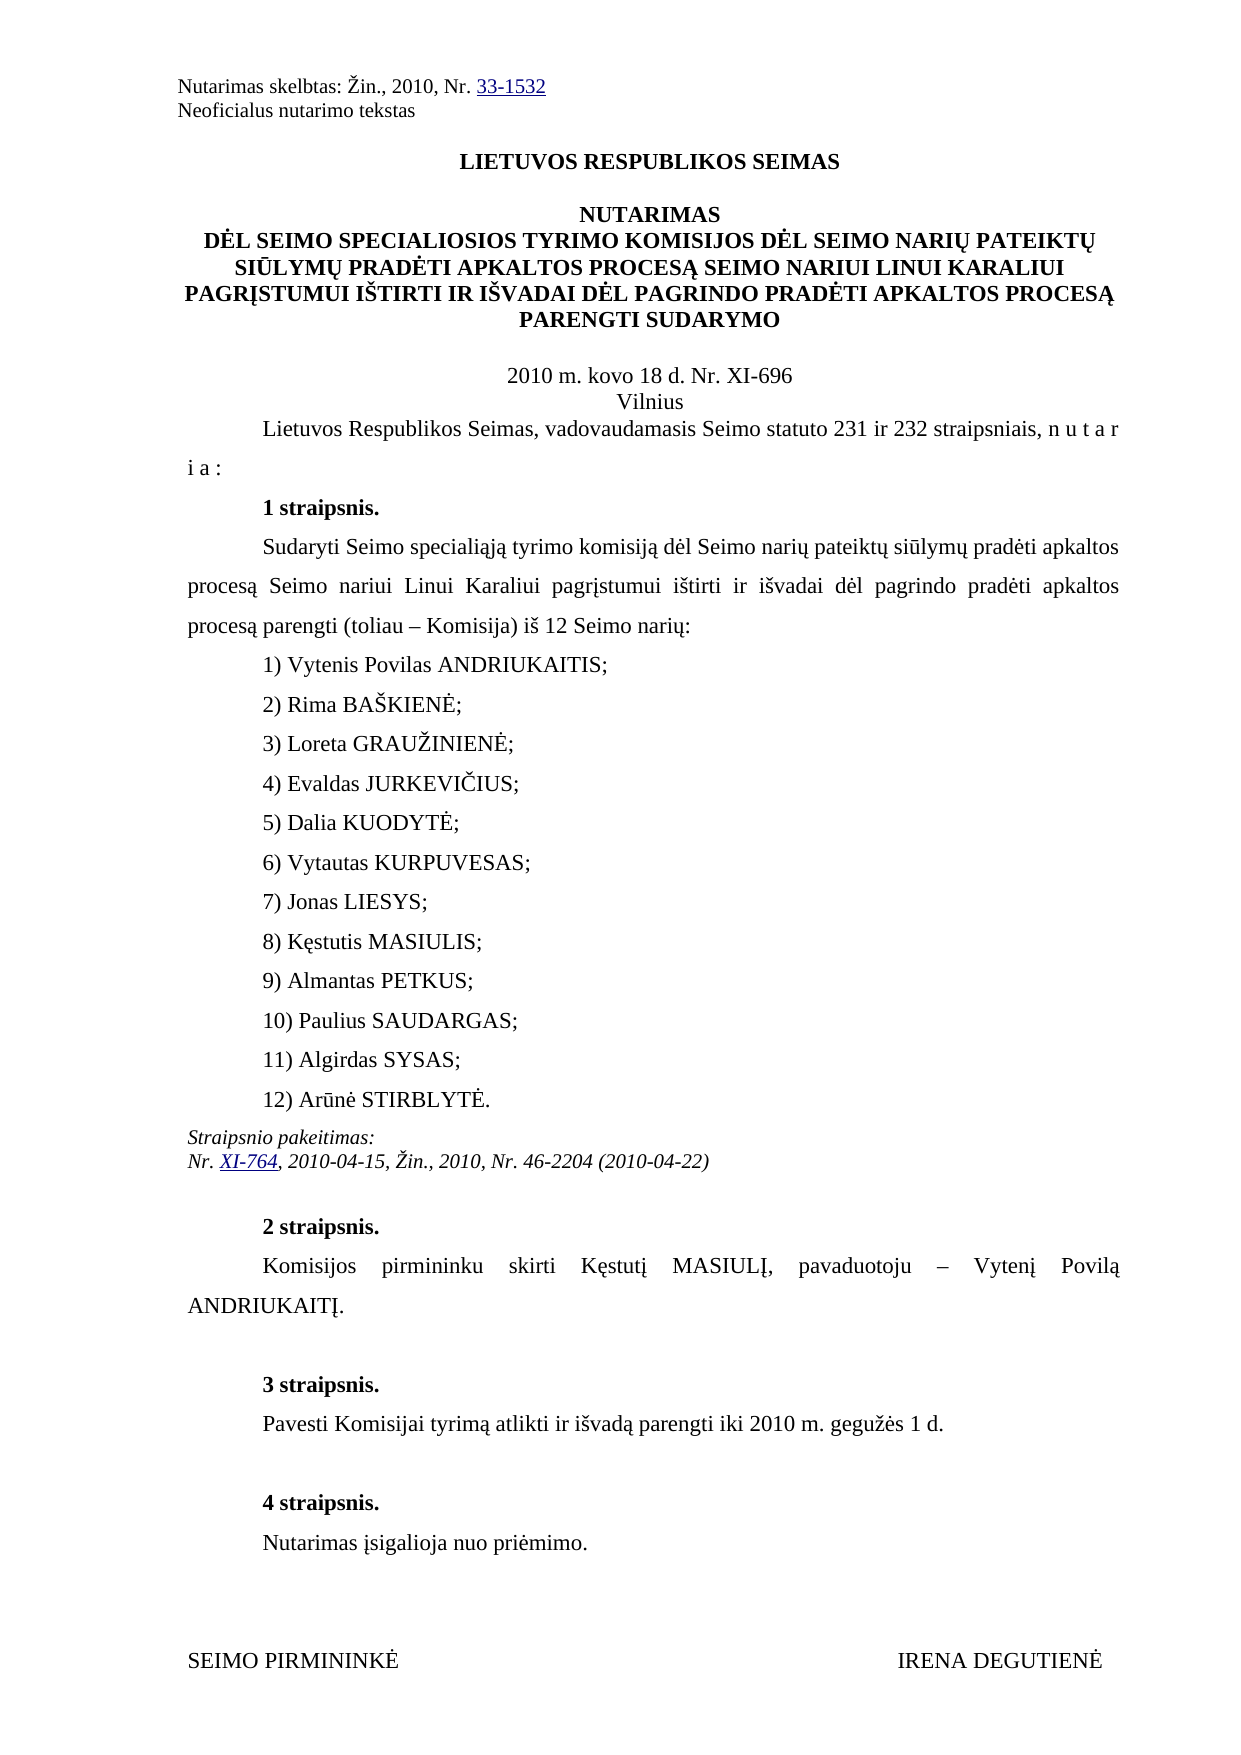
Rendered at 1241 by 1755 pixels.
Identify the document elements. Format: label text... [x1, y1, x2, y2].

text 4 straipsnis. [187, 1489, 1120, 1516]
text 2) Rima BAŠKIENĖ; [187, 691, 1120, 717]
text 6) Vytautas KURPUVESAS; [187, 849, 1120, 875]
text 10) Paulius SAUDARGAS; [187, 1007, 1120, 1033]
text 7) Jonas LIESYS; [187, 888, 1120, 915]
text Pavesti Komisijai tyrimą atlikti ir išvadą parengti iki 2010 m. gegužės 1 d. [187, 1410, 1120, 1437]
text Nutarimas skelbtas: Žin., 2010, Nr. 33-1532 [177, 74, 1122, 98]
text 9) Almantas PETKUS; [187, 967, 1120, 994]
text 3 straipsnis. [187, 1371, 1120, 1397]
text 8) Kęstutis MASIULIS; [187, 928, 1120, 954]
text 5) Dalia KUODYTĖ; [187, 809, 1120, 836]
text DĖL SEIMO SPECIALIOSIOS TYRIMO KOMISIJOS DĖL SEIMO NARIŲ PATEIKTŲ SIŪLYMŲ PRADĖTI APKALTOS PROCESĄ SEIMO NARIUI LINUI KARALIUI PAGRĮSTUMUI IŠTIRTI IR IŠVADAI DĖL PAGRINDO PRADĖTI APKALTOS PROCESĄ PARENGTI SUDARYMO [177, 227, 1122, 333]
text LIETUVOS RESPUBLIKOS SEIMAS [177, 148, 1122, 175]
text 1) Vytenis Povilas ANDRIUKAITIS; [187, 652, 1120, 678]
text Komisijos pirmininku skirti Kęstutį MASIULĮ, pavaduotoju – Vytenį Povilą ANDRIUKAITĮ. [187, 1252, 1120, 1318]
text Nr. XI-764, 2010-04-15, Žin., 2010, Nr. 46-2204 (2010-04-22) [187, 1149, 1120, 1173]
text Seimo Pirmininkė Irena Degutienė [187, 1647, 1120, 1674]
text Lietuvos Respublikos Seimas, vadovaudamasis Seimo statuto 231 ir 232 straipsniais, n u t a r i a : [187, 415, 1120, 481]
text 1 straipsnis. [187, 494, 1120, 520]
text Nutarimas įsigalioja nuo priėmimo. [187, 1529, 1120, 1555]
text Sudaryti Seimo specialiąją tyrimo komisiją dėl Seimo narių pateiktų siūlymų pradėti apkaltos procesą Seimo nariui Linui Karaliui pagrįstumui ištirti ir išvadai dėl pagrindo pradėti apkaltos procesą parengti (toliau – Komisija) iš 12 Seimo narių: [187, 533, 1120, 638]
text 2 straipsnis. [187, 1213, 1120, 1239]
text 4) Evaldas JURKEVIČIUS; [187, 770, 1120, 796]
text Neoficialus nutarimo tekstas [177, 98, 1122, 122]
text 12) Arūnė STIRBLYTĖ. [187, 1086, 1120, 1112]
text NUTARIMAS [177, 201, 1122, 227]
text 2010 m. kovo 18 d. Nr. XI-696 Vilnius [177, 362, 1122, 415]
text Straipsnio pakeitimas: [187, 1125, 1120, 1149]
text 3) Loreta GRAUŽINIENĖ; [187, 731, 1120, 757]
text 11) Algirdas SYSAS; [187, 1046, 1120, 1073]
